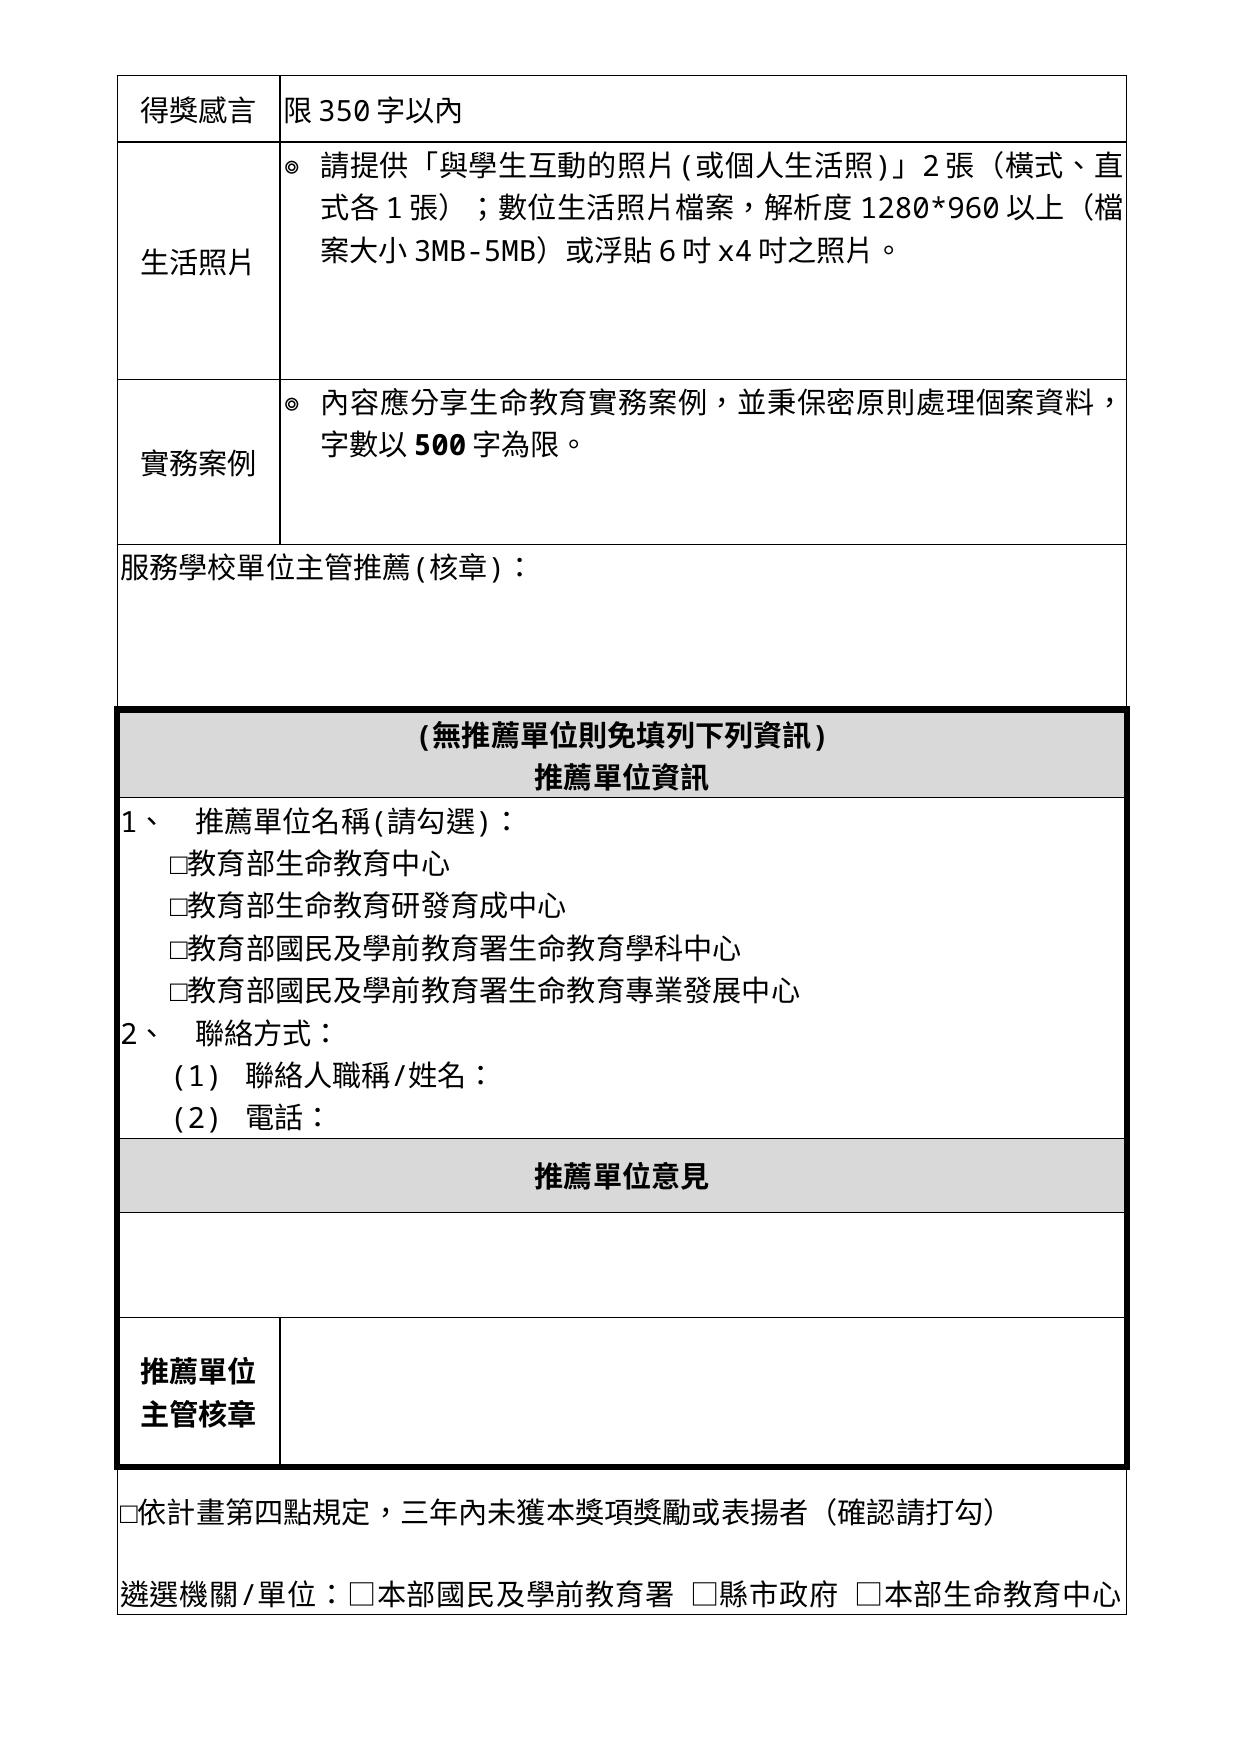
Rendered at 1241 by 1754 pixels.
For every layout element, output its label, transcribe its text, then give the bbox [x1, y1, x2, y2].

table_cell □依計畫第四點規定，三年內未獲本獎項獎勵或表揚者（確認請打勾） 遴選機關/單位：□本部國民及學前教育署 □縣市政府 □本部生命教育中心 [118, 1470, 1126, 1614]
table_cell 生活照片 [118, 143, 279, 378]
table_cell 得獎感言 [118, 76, 279, 141]
table_cell 內容應分享生命教育實務案例，並秉保密原則處理個案資料，字數以500字為限。 [281, 380, 1126, 544]
table_cell [281, 1318, 1124, 1464]
table_cell 限350字以內 [281, 76, 1126, 141]
table_cell 推薦單位名稱(請勾選)： □教育部生命教育中心 □教育部生命教育研發育成中心 □教育部國民及學前教育署生命教育學科中心 □教育部國民及學前教育署生命教育專業發展中心 聯絡方式： 聯絡人職稱/姓名： 電話： [120, 798, 1124, 1137]
table_cell 服務學校單位主管推薦(核章)： [118, 545, 1126, 706]
table_cell 推薦單位 主管核章 [120, 1318, 279, 1464]
table_cell 推薦單位意見 [120, 1139, 1124, 1212]
table_cell 實務案例 [118, 380, 279, 544]
table_cell [120, 1213, 1124, 1317]
table_cell 請提供「與學生互動的照片(或個人生活照)」2張（橫式、直式各1張）；數位生活照片檔案，解析度1280*960以上（檔案大小3MB-5MB）或浮貼6吋x4吋之照片。 [281, 143, 1126, 378]
table_cell (無推薦單位則免填列下列資訊) 推薦單位資訊 [120, 713, 1124, 797]
